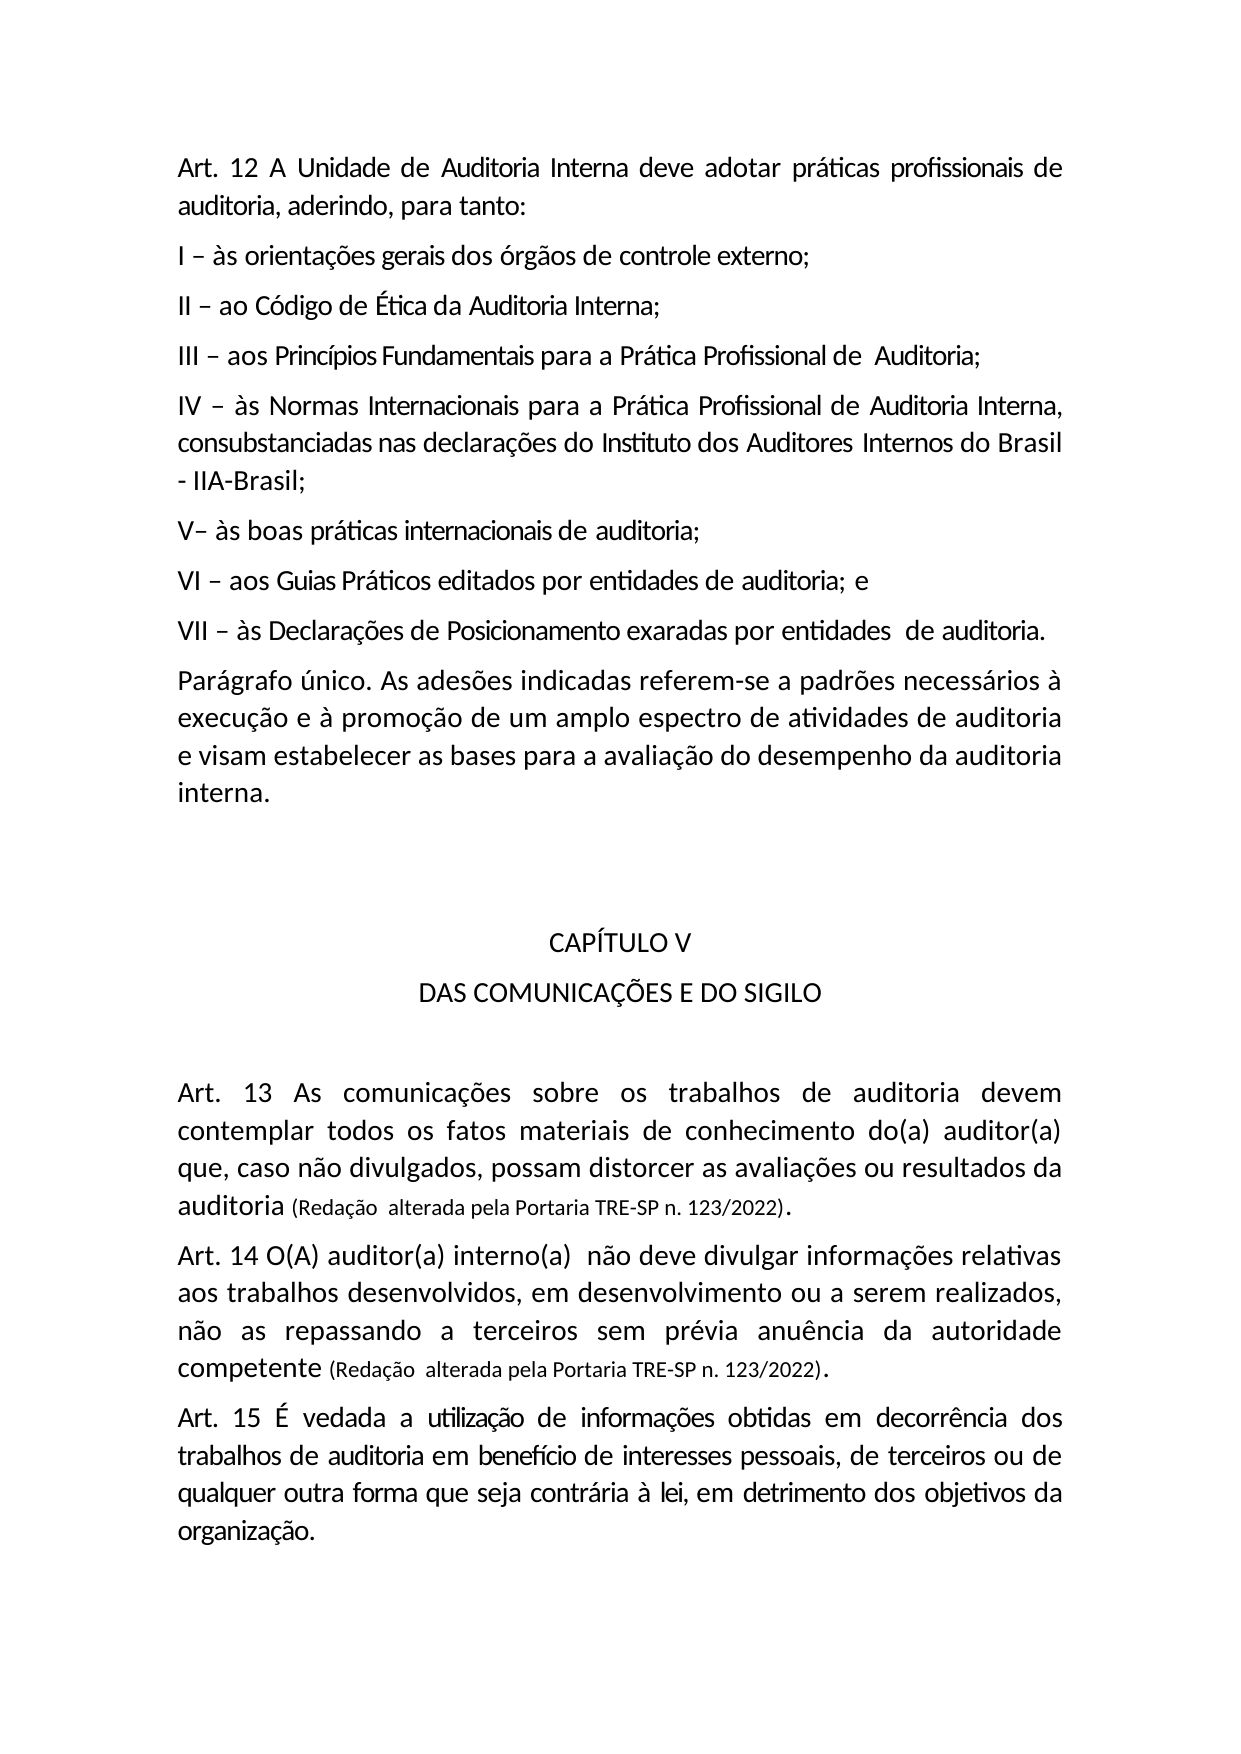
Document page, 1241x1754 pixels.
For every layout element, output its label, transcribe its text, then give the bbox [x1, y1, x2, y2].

text I – às orientações gerais dos órgãos de controle externo; [177, 235, 1063, 273]
text DAS COMUNICAÇÕES E DO SIGILO [177, 973, 1063, 1010]
list III – aos Princípios Fundamentais para a Prática Profissional de Auditoria; [177, 335, 1063, 373]
text Art. 15 É vedada a utilização de informações obtidas em decorrência dos trabalhos de auditoria em benefício de interesses pessoais, de terceiros ou de qualquer outra forma que seja contrária à lei, em detrimento dos objetivos da organização. [177, 1398, 1063, 1548]
text Art. 13 As comunicações sobre os trabalhos de auditoria devem contemplar todos os fatos materiais de conhecimento do(a) auditor(a) que, caso não divulgados, possam distorcer as avaliações ou resultados da auditoria (Redação alterada pela Portaria TRE-SP n. 123/2022). [177, 1073, 1063, 1223]
text VI – aos Guias Práticos editados por entidades de auditoria; e [177, 560, 1063, 598]
text VII – às Declarações de Posicionamento exaradas por entidades de auditoria. [177, 610, 1063, 648]
text CAPÍTULO V [177, 923, 1063, 960]
text Art. 12 A Unidade de Auditoria Interna deve adotar práticas profissionais de auditoria, aderindo, para tanto: [177, 148, 1063, 223]
text IV – às Normas Internacionais para a Prática Profissional de Auditoria Interna, consubstanciadas nas declarações do Instituto dos Auditores Internos do Brasil - IIA-Brasil; [177, 385, 1063, 498]
text II – ao Código de Ética da Auditoria Interna; [177, 285, 1063, 323]
text V– às boas práticas internacionais de auditoria; [177, 510, 1063, 548]
text Art. 14 O(A) auditor(a) interno(a) não deve divulgar informações relativas aos trabalhos desenvolvidos, em desenvolvimento ou a serem realizados, não as repassando a terceiros sem prévia anuência da autoridade competente (Redação alterada pela Portaria TRE-SP n. 123/2022). [177, 1235, 1063, 1385]
text Parágrafo único. As adesões indicadas referem-se a padrões necessários à execução e à promoção de um amplo espectro de atividades de auditoria e visam estabelecer as bases para a avaliação do desempenho da auditoria interna. [177, 660, 1063, 810]
